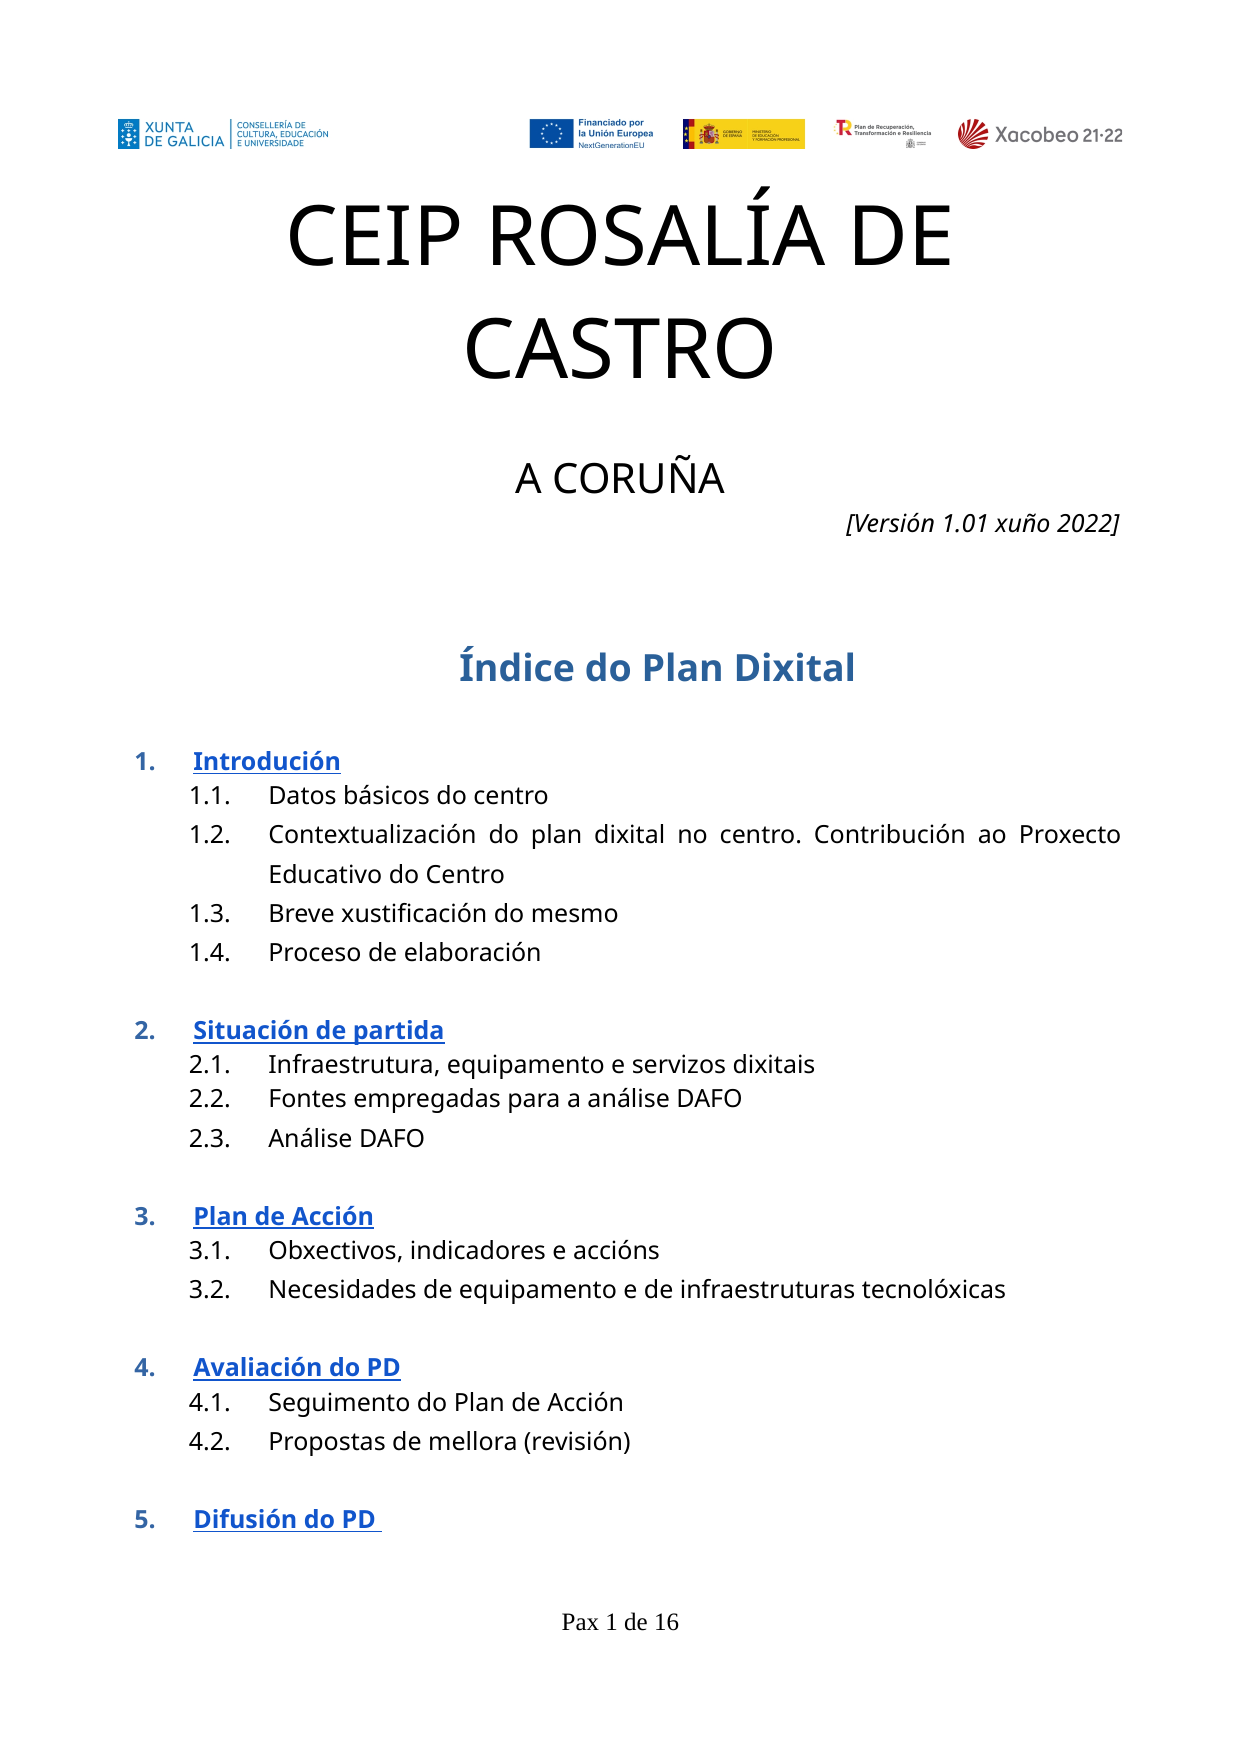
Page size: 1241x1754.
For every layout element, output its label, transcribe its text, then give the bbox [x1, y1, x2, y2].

list Seguimento do Plan de Acción [231, 1384, 1122, 1418]
list Obxectivos, indicadores e accións [231, 1233, 1122, 1267]
list Fontes empregadas para a análise DAFO [231, 1081, 1122, 1115]
list Necesidades de equipamento e de infraestruturas tecnolóxicas [231, 1272, 1122, 1306]
list Difusión do PD [156, 1502, 1122, 1536]
list Avaliación do PD [156, 1350, 1122, 1384]
list Infraestrutura, equipamento e servizos dixitais [231, 1047, 1122, 1081]
list Datos básicos do centro [231, 778, 1122, 812]
list Plan de Acción [156, 1198, 1122, 1233]
list Breve xustificación do mesmo [231, 895, 1122, 929]
text Índice do Plan Dixital [193, 642, 1122, 693]
text [Versión 1.01 xuño 2022] [118, 506, 1122, 540]
text CEIP ROSALÍA DE CASTRO [118, 176, 1122, 403]
list Análise DAFO [231, 1120, 1122, 1154]
list Contextualización do plan dixital no centro. Contribución ao Proxecto Educativo do Centro [231, 817, 1122, 890]
list Introdución [156, 744, 1122, 778]
list Situación de partida [156, 1013, 1122, 1047]
list Proceso de elaboración [231, 934, 1122, 969]
text A CORUÑA [118, 449, 1122, 506]
list Propostas de mellora (revisión) [231, 1423, 1122, 1457]
picture [118, 118, 1123, 149]
